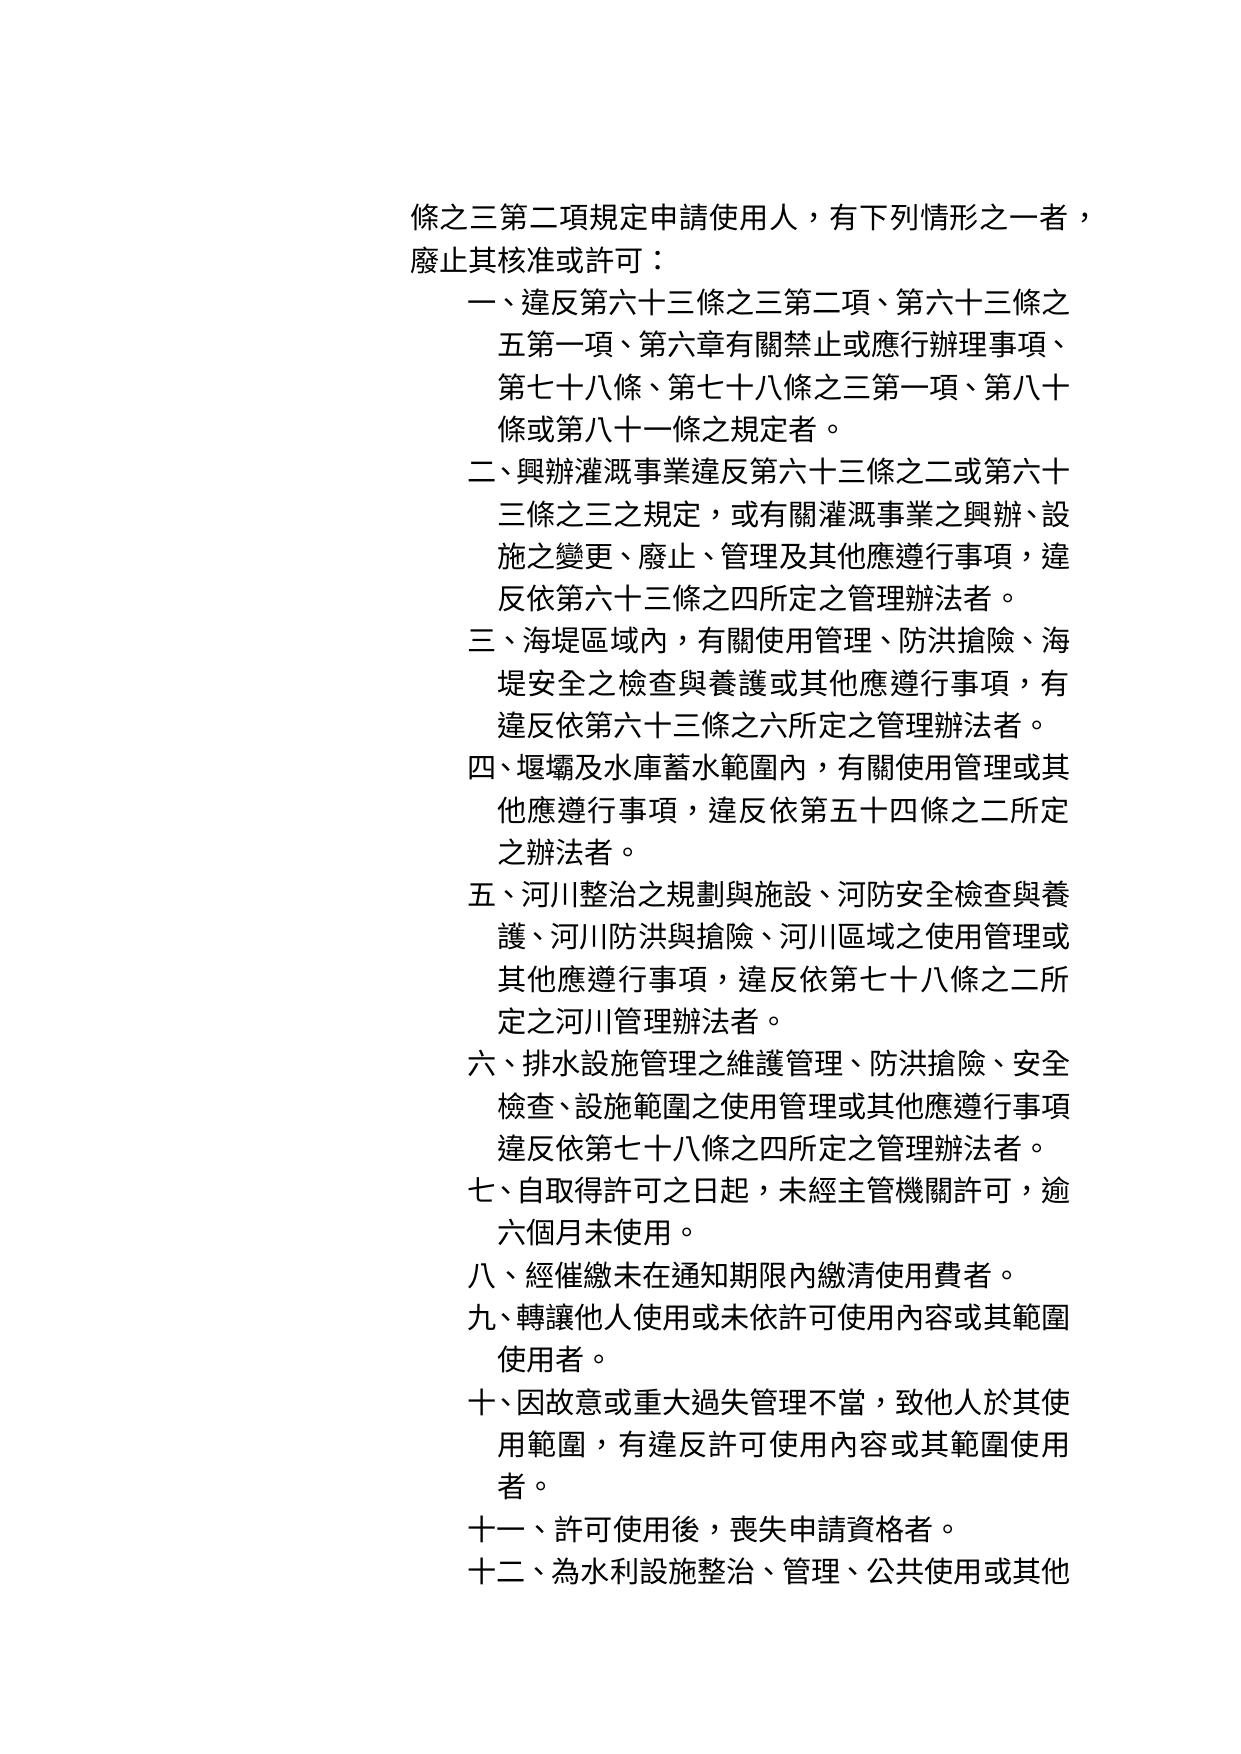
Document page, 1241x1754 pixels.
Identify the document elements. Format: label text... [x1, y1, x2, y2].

text 二、興辦灌溉事業違反第六十三條之二或第六十三條之三之規定，或有關灌溉事業之興辦、設施之變更、廢止、管理及其他應遵行事項，違反依第六十三條之四所定之管理辦法者。 [467, 449, 1070, 618]
text 十一、許可使用後，喪失申請資格者。 [467, 1506, 1070, 1548]
text 七、自取得許可之日起，未經主管機關許可，逾六個月未使用。 [467, 1168, 1070, 1252]
text 三、海堤區域內，有關使用管理、防洪搶險、海堤安全之檢查與養護或其他應遵行事項，有違反依第六十三條之六所定之管理辦法者。 [467, 618, 1070, 745]
text 五、河川整治之規劃與施設、河防安全檢查與養護、河川防洪與搶險、河川區域之使用管理或其他應遵行事項，違反依第七十八條之二所定之河川管理辦法者。 [467, 872, 1070, 1041]
text 四、堰壩及水庫蓄水範圍內，有關使用管理或其他應遵行事項，違反依第五十四條之二所定之辦法者。 [467, 745, 1070, 872]
text 十二、為水利設施整治、管理、公共使用或其他 [467, 1548, 1070, 1591]
text 九、轉讓他人使用或未依許可使用內容或其範圍使用者。 [467, 1294, 1070, 1379]
text 十、因故意或重大過失管理不當，致他人於其使用範圍，有違反許可使用內容或其範圍使用者。 [467, 1379, 1070, 1506]
text 八、經催繳未在通知期限內繳清使用費者。 [467, 1252, 1070, 1294]
text 六、排水設施管理之維護管理、防洪搶險、安全檢查、設施範圍之使用管理或其他應遵行事項，違反依第七十八條之四所定之管理辦法者。 [467, 1041, 1070, 1168]
text 第 九十一 條之二 依第六十三條之三第二項、第六十三條之五第二項、第五十四條之一第二項、第七十八條之一或第七十八條之三第二項規定申請使用人，有下列情形之一者，廢止其核准或許可： [170, 195, 1070, 279]
text 一、違反第六十三條之三第二項、第六十三條之五第一項、第六章有關禁止或應行辦理事項、第七十八條、第七十八條之三第一項、第八十條或第八十一條之規定者。 [467, 279, 1070, 449]
